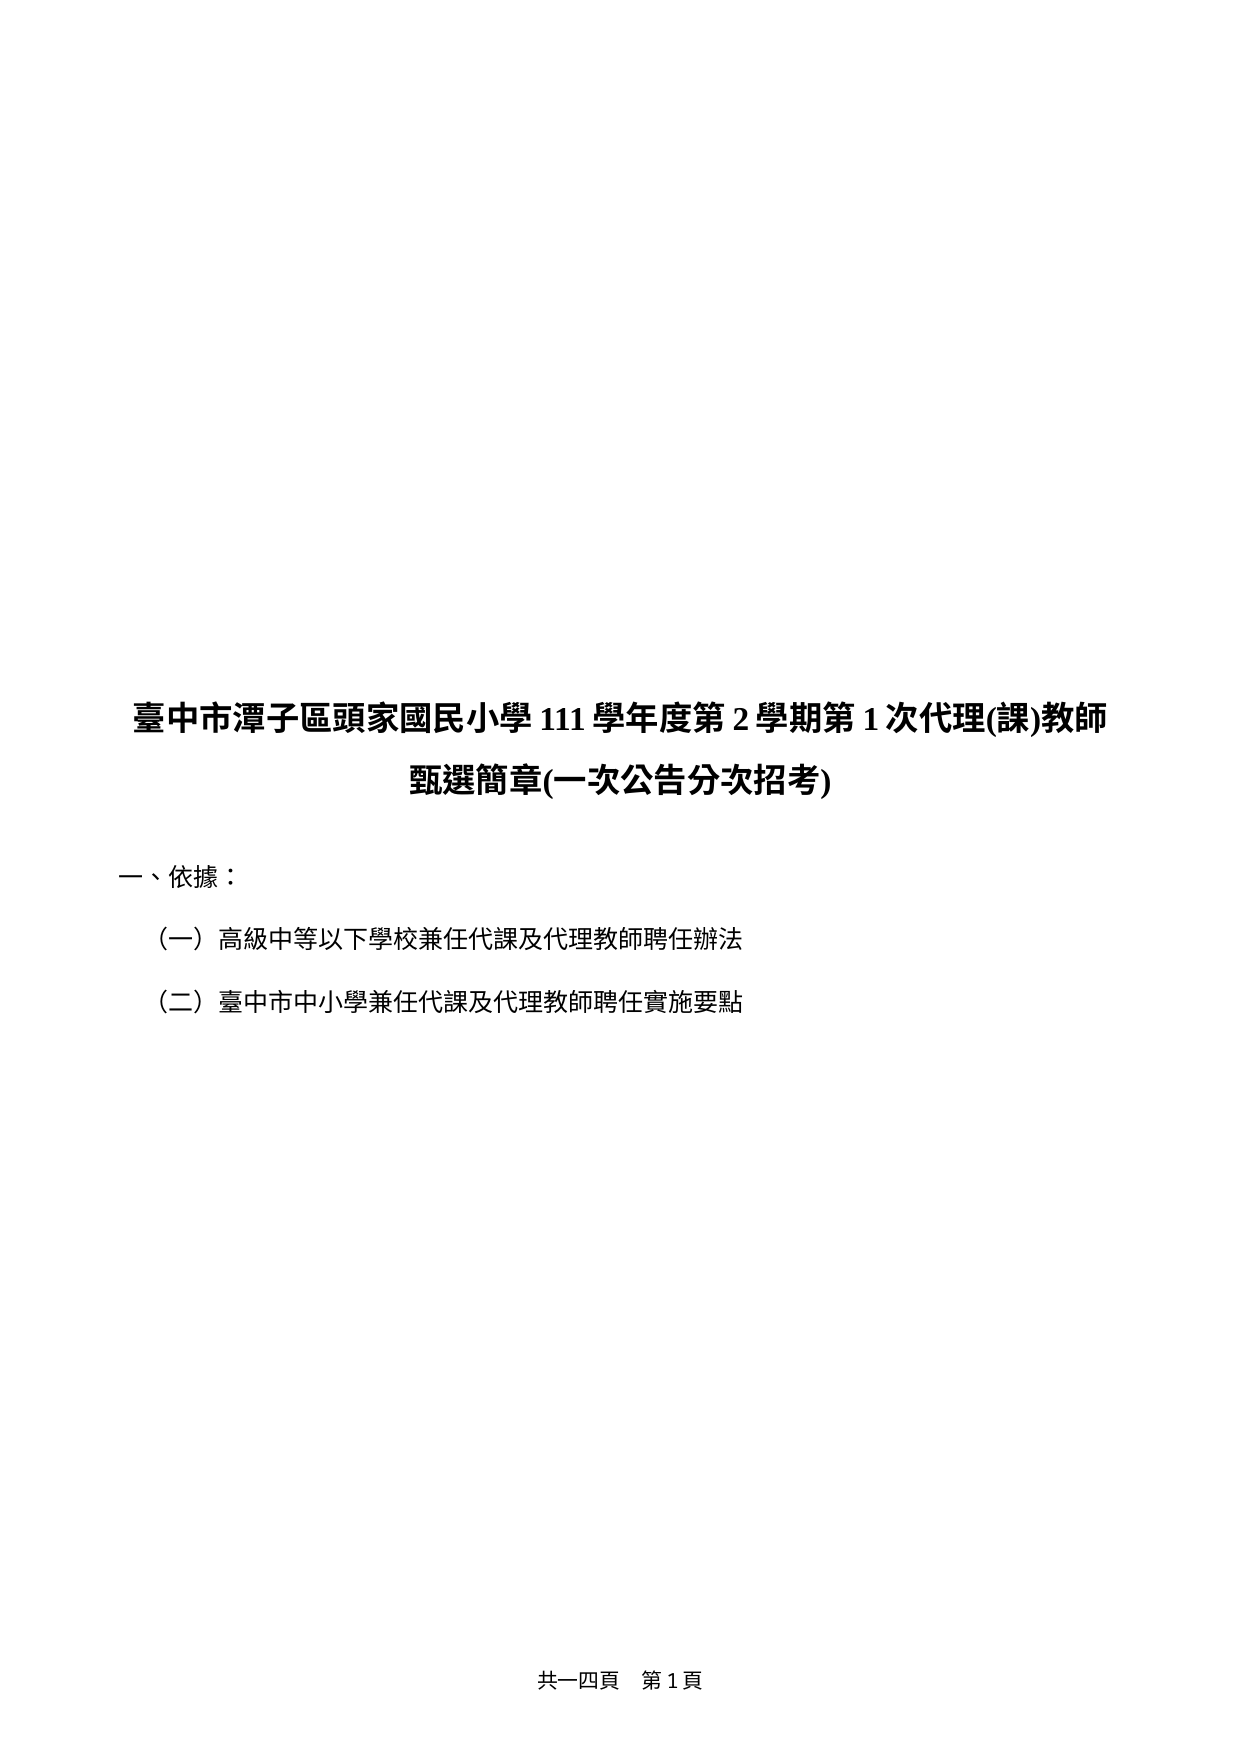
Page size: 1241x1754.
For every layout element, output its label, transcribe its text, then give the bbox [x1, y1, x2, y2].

text （二）臺中市中小學兼任代課及代理教師聘任實施要點 [143, 959, 1122, 1021]
text （一）高級中等以下學校兼任代課及代理教師聘任辦法 [143, 896, 1122, 959]
text 甄選簡章(一次公告分次招考) [118, 737, 1122, 799]
text 一、依據： [118, 834, 1122, 896]
text 臺中市潭子區頭家國民小學111學年度第2學期第1次代理(課)教師 [118, 674, 1122, 737]
